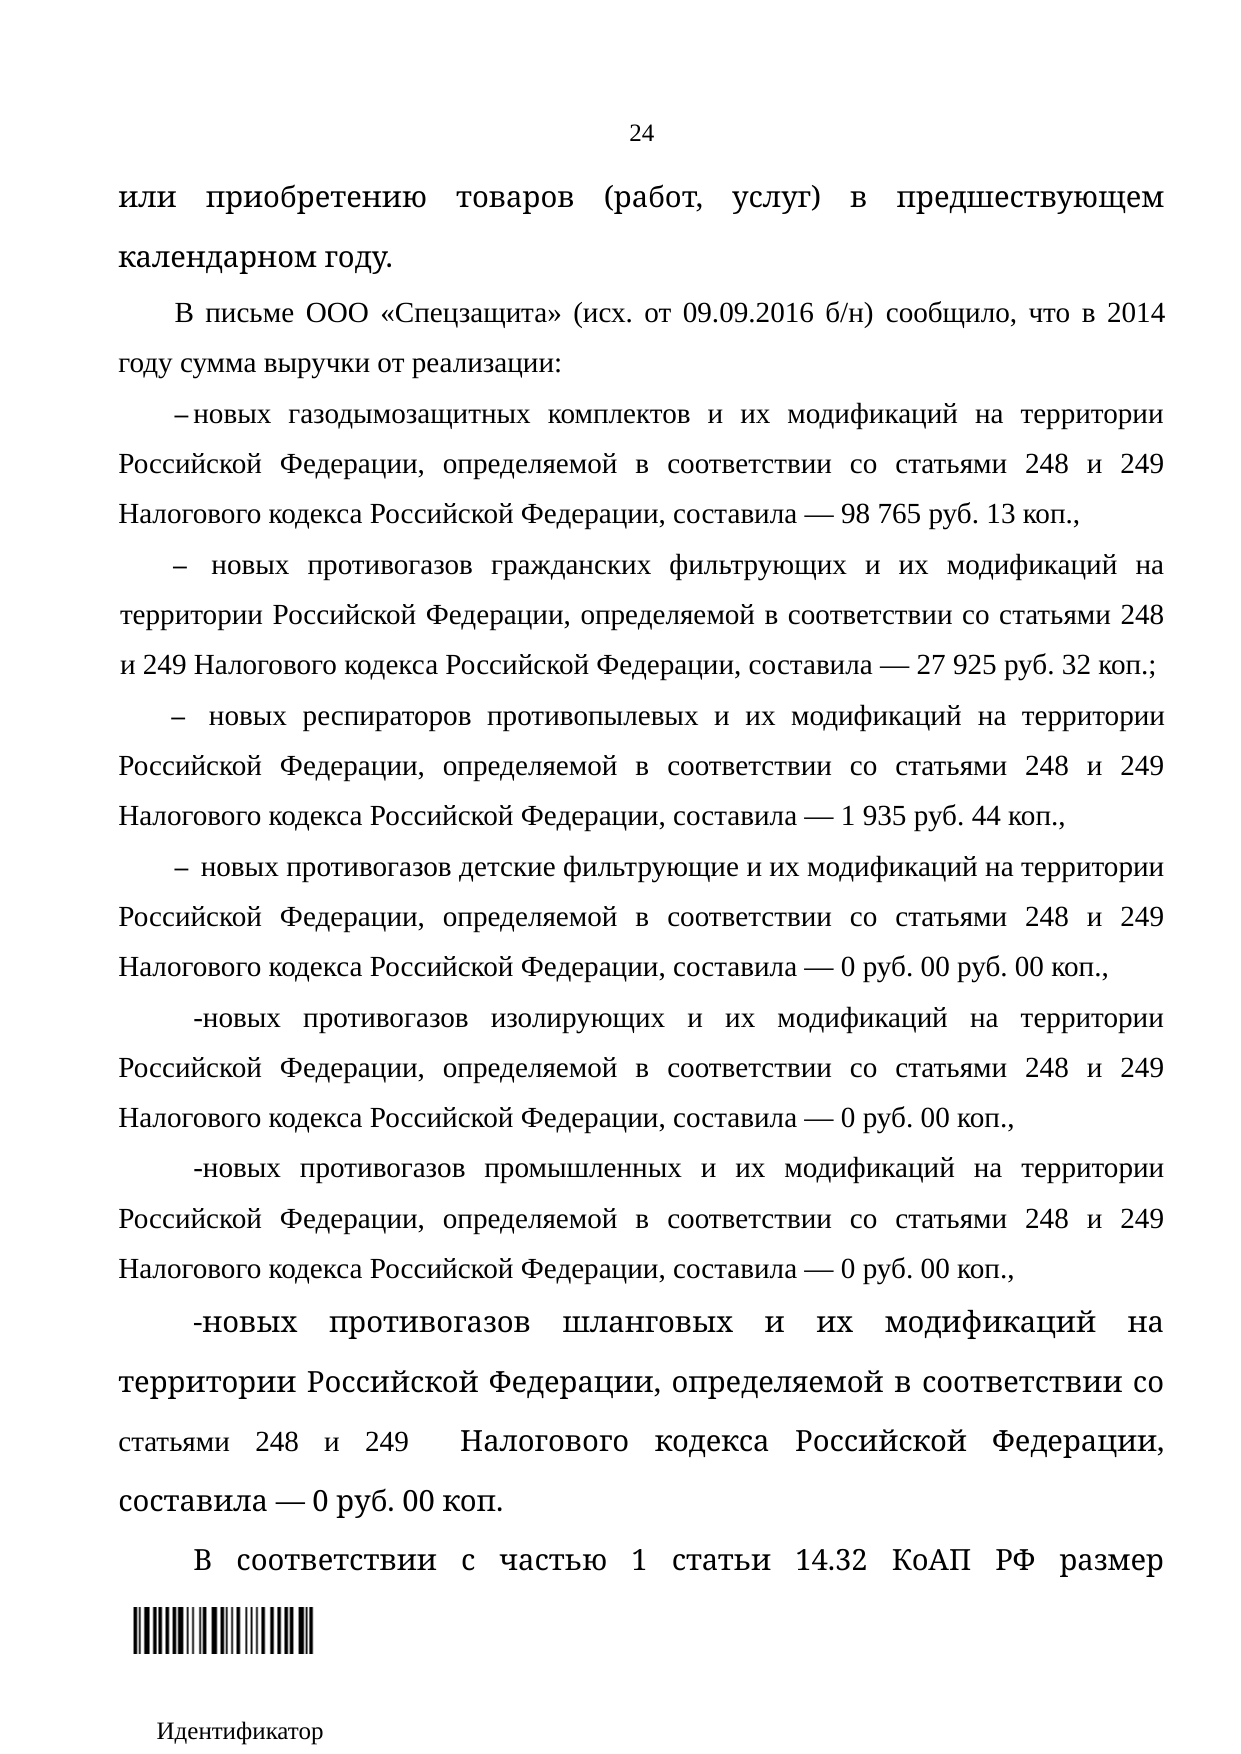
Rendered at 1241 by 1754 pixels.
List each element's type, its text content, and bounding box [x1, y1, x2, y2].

picture [118, 1607, 331, 1654]
text В соответствии с частью 1 статьи 14.32 КоАП РФ размер [118, 1539, 1165, 1579]
text В письме ООО «Спецзащита» (исх. от 09.09.2016 б/н) сообщило, что в 2014 году сумма выручки от реализации: [118, 295, 1165, 379]
text -новых противогазов шланговых и их модификаций на территории Российской Федерации, определяемой в соответствии со статьями 248 и 249 Налогового кодекса Российской Федерации, составила — 0 руб. 00 коп. [118, 1302, 1165, 1520]
list новых противогазов детские фильтрующие и их модификаций на территории Российской Федерации, определяемой в соответствии со статьями 248 и 249 Налогового кодекса Российской Федерации, составила — 0 руб. 00 руб. 00 коп., [118, 849, 1165, 983]
list новых газодымозащитных комплектов и их модификаций на территории Российской Федерации, определяемой в соответствии со статьями 248 и 249 Налогового кодекса Российской Федерации, составила — 98 765 руб. 13 коп., [118, 396, 1165, 530]
text -новых противогазов изолирующих и их модификаций на территории Российской Федерации, определяемой в соответствии со статьями 248 и 249 Налогового кодекса Российской Федерации, составила — 0 руб. 00 коп., [118, 1000, 1165, 1134]
text -новых противогазов промышленных и их модификаций на территории Российской Федерации, определяемой в соответствии со статьями 248 и 249 Налогового кодекса Российской Федерации, составила — 0 руб. 00 коп., [118, 1151, 1165, 1285]
list новых противогазов гражданских фильтрующих и их модификаций на территории Российской Федерации, определяемой в соответствии со статьями 248 и 249 Налогового кодекса Российской Федерации, составила — 27 925 руб. 32 коп.; [120, 547, 1165, 681]
text или приобретению товаров (работ, услуг) в предшествующем календарном году. [118, 176, 1165, 276]
list новых респираторов противопылевых и их модификаций на территории Российской Федерации, определяемой в соответствии со статьями 248 и 249 Налогового кодекса Российской Федерации, составила — 1 935 руб. 44 коп., [118, 698, 1165, 832]
